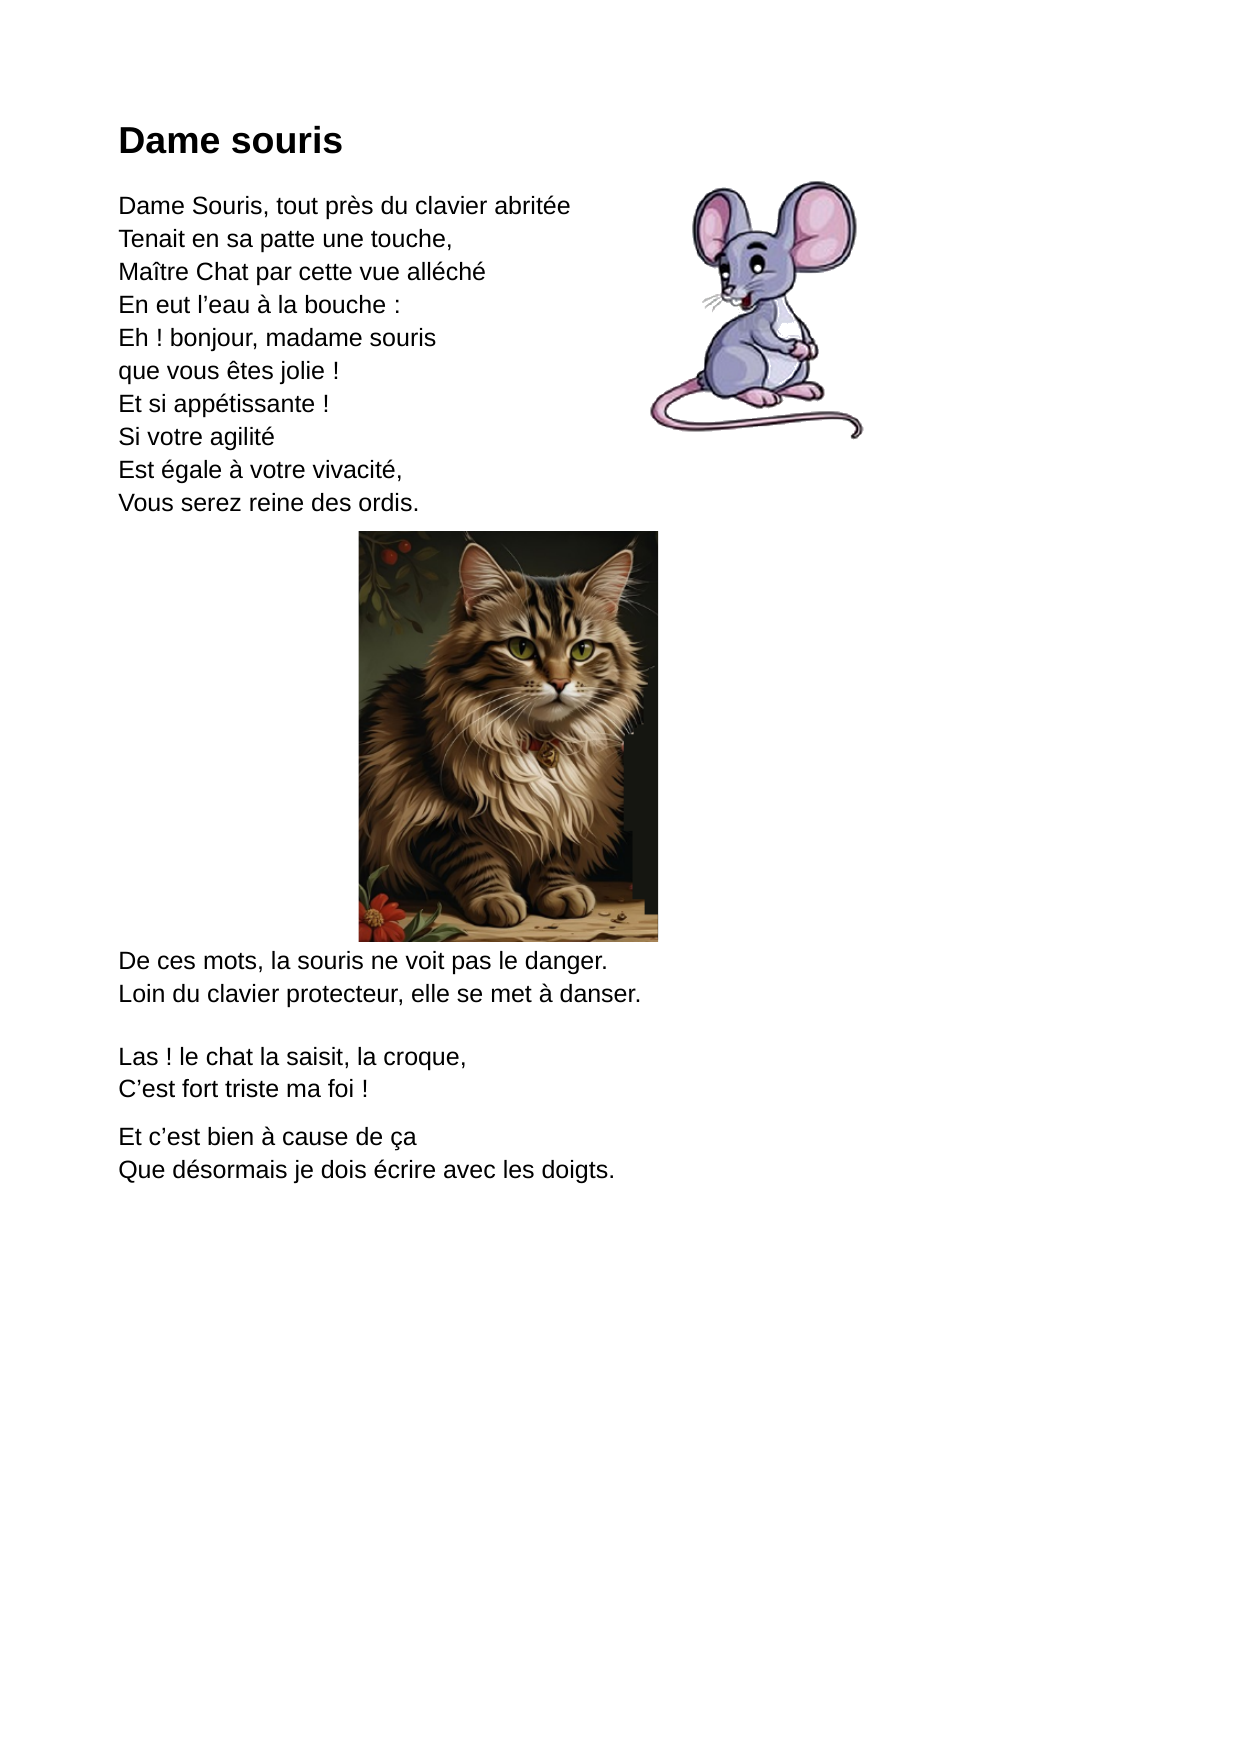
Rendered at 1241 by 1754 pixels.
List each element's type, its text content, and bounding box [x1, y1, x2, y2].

text Et c’est bien à cause de ça Que désormais je dois écrire avec les doigts. [118, 1122, 1122, 1184]
picture [358, 531, 659, 942]
text Dame Souris, tout près du clavier abritée Tenait en sa patte une touche, Maître Chat par cette vue alléché En eut l’eau à la bouche : Eh ! bonjour, madame souris que vous êtes jolie ! Et si appétissante ! Si votre agilité Est égale à votre vivacité, Vous serez reine des ordis. [118, 191, 1122, 517]
text Las ! le chat la saisit, la croque, C’est fort triste ma foi ! [118, 1041, 1122, 1103]
subtitle Dame souris [118, 118, 1122, 161]
text De ces mots, la souris ne voit pas le danger. Loin du clavier protecteur, elle se met à danser. [118, 536, 1122, 1008]
picture [624, 177, 891, 443]
